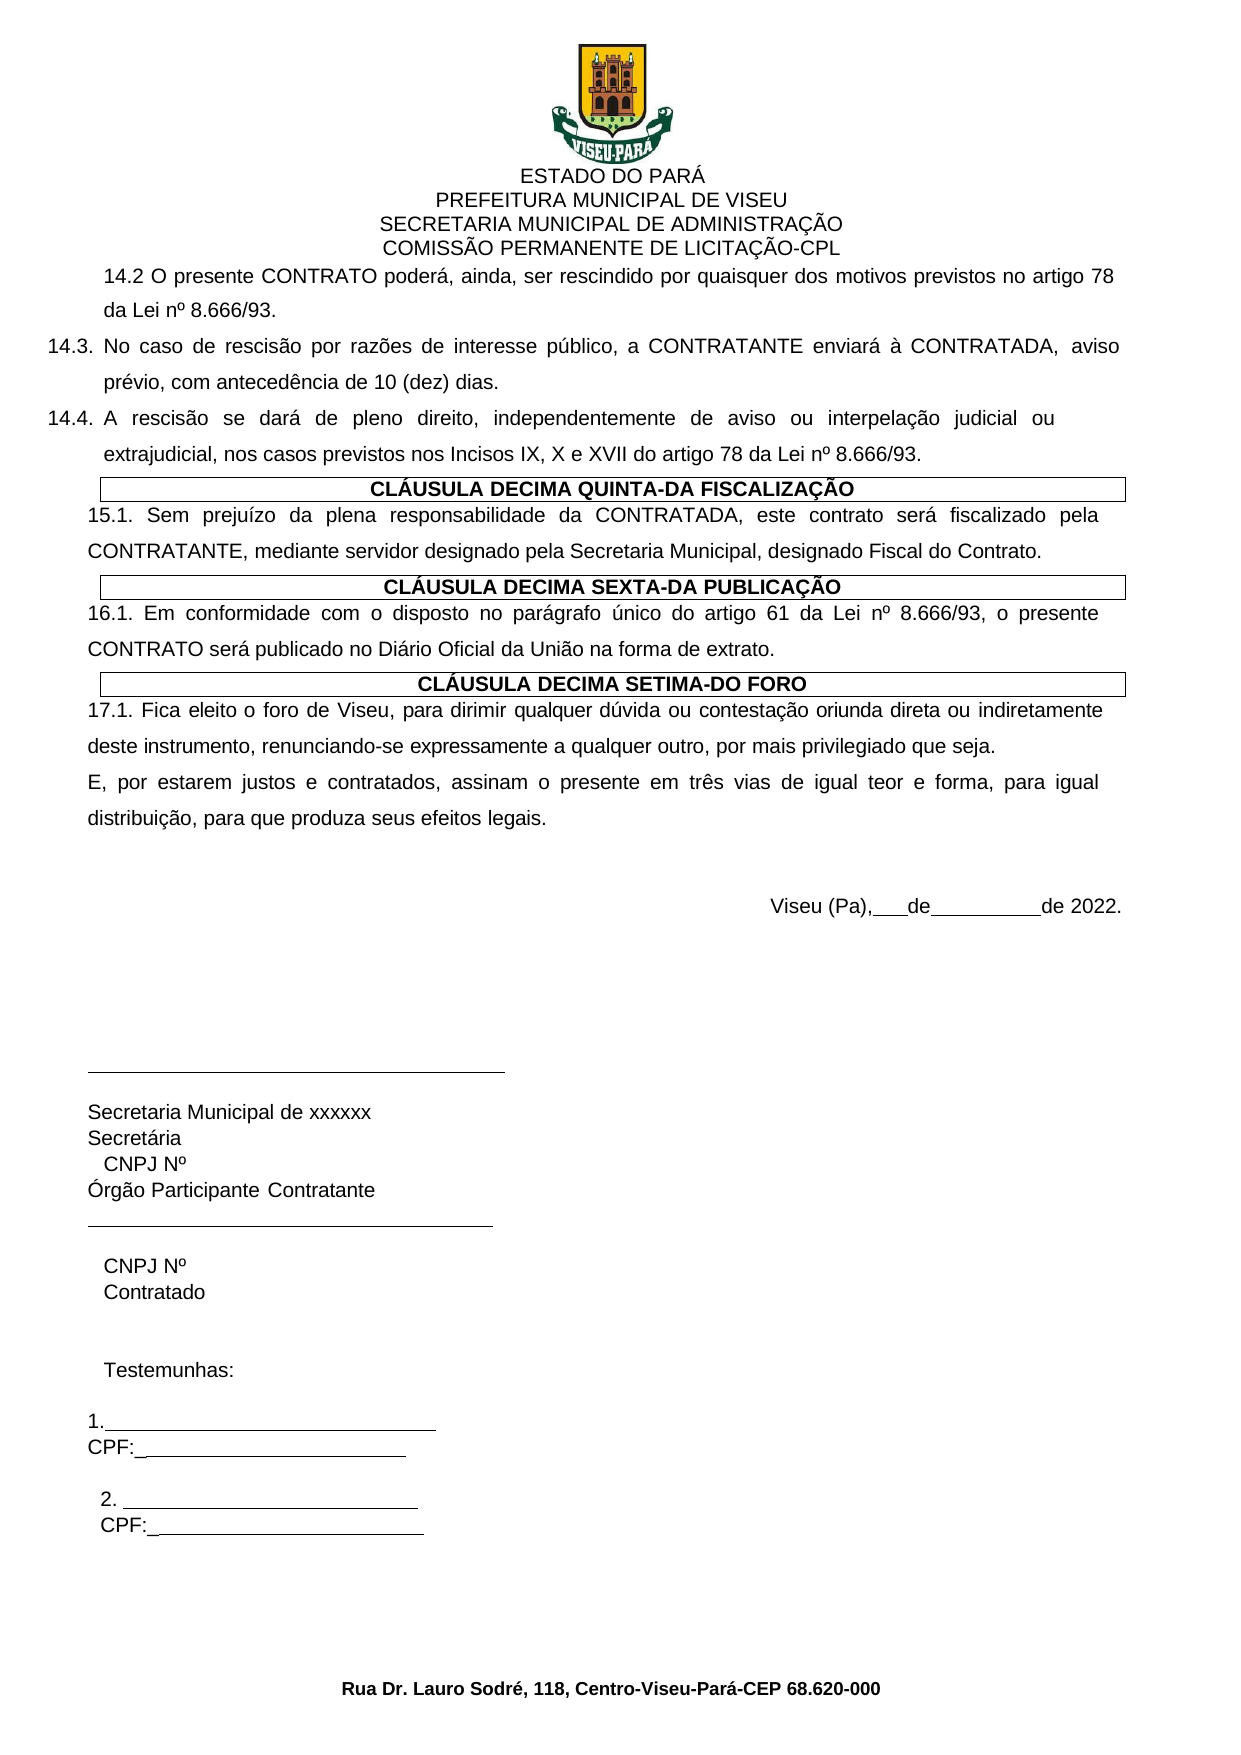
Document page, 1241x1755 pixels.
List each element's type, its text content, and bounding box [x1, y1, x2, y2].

list No caso de rescisão por razões de interesse público, a CONTRATANTE enviará à CONTRATADA, aviso prévio, com antecedência de 10 (dez) dias. [87, 334, 1121, 393]
text Órgão Participante Contratante [87, 1177, 381, 1202]
text 16.1. Em conformidade com o disposto no parágrafo único do artigo 61 da Lei nº 8.666/93, o presente CONTRATO será publicado no Diário Oficial da União na forma de extrato. [87, 601, 1121, 660]
text 1. CPF:_ [87, 1409, 453, 1459]
text CLÁUSULA DECIMA SEXTA-DA PUBLICAÇÃO [383, 576, 1125, 599]
text CLÁUSULA DECIMA SETIMA-DO FORO [417, 673, 1125, 696]
text Secretaria Municipal de xxxxxx Secretária [87, 1100, 453, 1150]
text Viseu (Pa), de de 2022. [770, 894, 1136, 918]
text 2. CPF:_ [100, 1487, 419, 1537]
text Testemunhas: [103, 1358, 1136, 1382]
text CNPJ Nº [103, 1254, 1136, 1278]
text CLÁUSULA DECIMA QUINTA-DA FISCALIZAÇÃO [370, 478, 1125, 501]
text Contratado [103, 1280, 1136, 1304]
text 15.1. Sem prejuízo da plena responsabilidade da CONTRATADA, este contrato será fiscalizado pela CONTRATANTE, mediante servidor designado pela Secretaria Municipal, designado Fiscal do Contrato. [87, 503, 1121, 563]
text E, por estarem justos e contratados, assinam o presente em três vias de igual teor e forma, para igual distribuição, para que produza seus efeitos legais. [87, 770, 1121, 830]
text 17.1. Fica eleito o foro de Viseu, para dirimir qualquer dúvida ou contestação oriunda direta ou indiretamente deste instrumento, renunciando-se expressamente a qualquer outro, por mais privilegiado que seja. [87, 698, 1121, 758]
text CNPJ Nº [103, 1152, 1136, 1176]
text da Lei nº 8.666/93. [103, 298, 1136, 322]
list A rescisão se dará de pleno direito, independentemente de aviso ou interpelação judicial ou extrajudicial, nos casos previstos nos Incisos IX, X e XVII do artigo 78 da Lei nº 8.666/93. [87, 406, 1121, 466]
